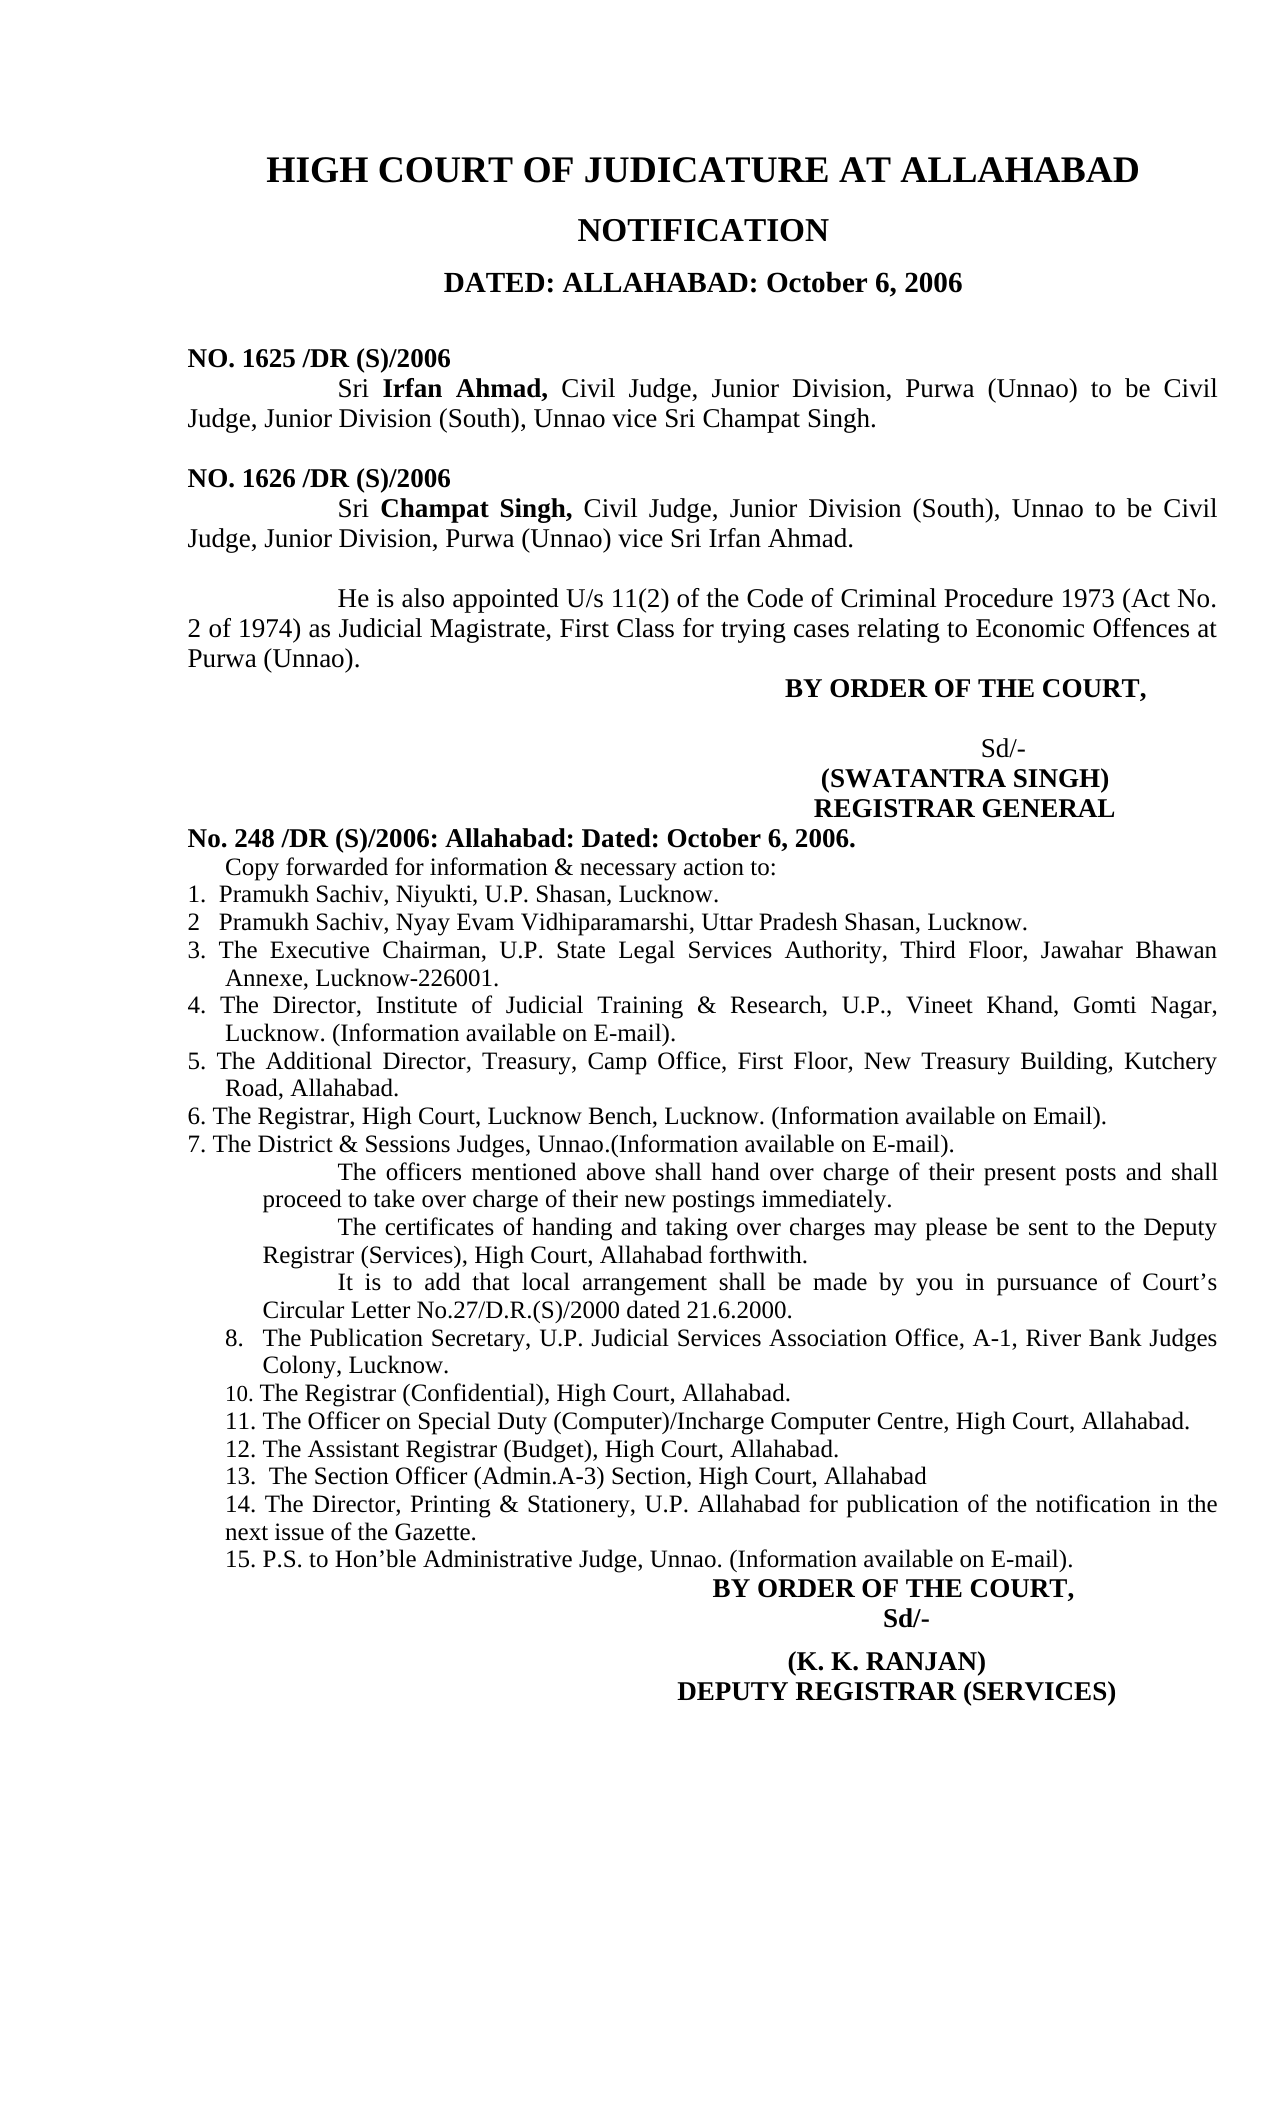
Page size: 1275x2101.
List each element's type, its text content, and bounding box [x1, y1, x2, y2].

subtitle DATED: ALLAHABAD: October 6, 2006 [187, 267, 1219, 299]
text 15. P.S. to Hon’ble Administrative Judge, Unnao. (Information available on E-mail). [225, 1546, 1219, 1573]
text Sri Champat Singh, Civil Judge, Junior Division (South), Unnao to be Civil Judge, Junior Division, Purwa (Unnao) vice Sri Irfan Ahmad. [187, 493, 1219, 553]
text Copy forwarded for information & necessary action to: [187, 853, 1219, 881]
text (SWATANTRA SINGH) [187, 763, 1221, 793]
text REGISTRAR GENERAL [637, 793, 1219, 823]
text 7. The District & Sessions Judges, Unnao.(Information available on E-mail). [187, 1130, 1219, 1158]
text Sd/- [712, 733, 1219, 763]
text NO. 1625 /DR (S)/2006 [187, 343, 1219, 373]
text 3. The Executive Chairman, U.P. State Legal Services Authority, Third Floor, Jawahar Bhawan Annexe, Lucknow-226001. [187, 936, 1219, 991]
text 13. The Section Officer (Admin.A-3) Section, High Court, Allahabad [225, 1462, 1219, 1490]
text 5. The Additional Director, Treasury, Camp Office, First Floor, New Treasury Building, Kutchery Road, Allahabad. [187, 1047, 1219, 1102]
text He is also appointed U/s 11(2) of the Code of Criminal Procedure 1973 (Act No. 2 of 1974) as Judicial Magistrate, First Class for trying cases relating to Economic Offences at Purwa (Unnao). [187, 583, 1219, 673]
text It is to add that local arrangement shall be made by you in pursuance of Court’s Circular Letter No.27/D.R.(S)/2000 dated 21.6.2000. [262, 1268, 1219, 1324]
text BY ORDER OF THE COURT, [637, 673, 1219, 703]
text Sd/- [712, 1603, 1219, 1633]
text No. 248 /DR (S)/2006: Allahabad: Dated: October 6, 2006. [187, 823, 1219, 853]
text (K. K. RANJAN) [712, 1646, 1219, 1676]
text 14. The Director, Printing & Stationery, U.P. Allahabad for publication of the notification in the next issue of the Gazette. [225, 1490, 1219, 1546]
text NO. 1626 /DR (S)/2006 [187, 463, 1219, 493]
text 2 Pramukh Sachiv, Nyay Evam Vidhiparamarshi, Uttar Pradesh Shasan, Lucknow. [187, 908, 1219, 936]
text 11. The Officer on Special Duty (Computer)/Incharge Computer Centre, High Court, Allahabad. [225, 1407, 1219, 1435]
text 12. The Assistant Registrar (Budget), High Court, Allahabad. [225, 1435, 1219, 1462]
subtitle NOTIFICATION [187, 211, 1219, 248]
text The certificates of handing and taking over charges may please be sent to the Deputy Registrar (Services), High Court, Allahabad forthwith. [262, 1213, 1219, 1268]
text 6. The Registrar, High Court, Lucknow Bench, Lucknow. (Information available on Email). [187, 1102, 1219, 1130]
text 10. The Registrar (Confidential), High Court, Allahabad. [225, 1379, 1219, 1407]
title HIGH COURT OF JUDICATURE AT ALLAHABAD [187, 149, 1219, 191]
text 1. Pramukh Sachiv, Niyukti, U.P. Shasan, Lucknow. [187, 881, 1219, 908]
text The officers mentioned above shall hand over charge of their present posts and shall proceed to take over charge of their new postings immediately. [262, 1158, 1219, 1213]
text BY ORDER OF THE COURT, [637, 1573, 1219, 1603]
list The Publication Secretary, U.P. Judicial Services Association Office, A-1, River Bank Judges Colony, Lucknow. [225, 1324, 1219, 1379]
text DEPUTY REGISTRAR (SERVICES) [187, 1676, 1219, 1706]
text Sri Irfan Ahmad, Civil Judge, Junior Division, Purwa (Unnao) to be Civil Judge, Junior Division (South), Unnao vice Sri Champat Singh. [187, 373, 1219, 433]
text 4. The Director, Institute of Judicial Training & Research, U.P., Vineet Khand, Gomti Nagar, Lucknow. (Information available on E-mail). [187, 991, 1219, 1047]
